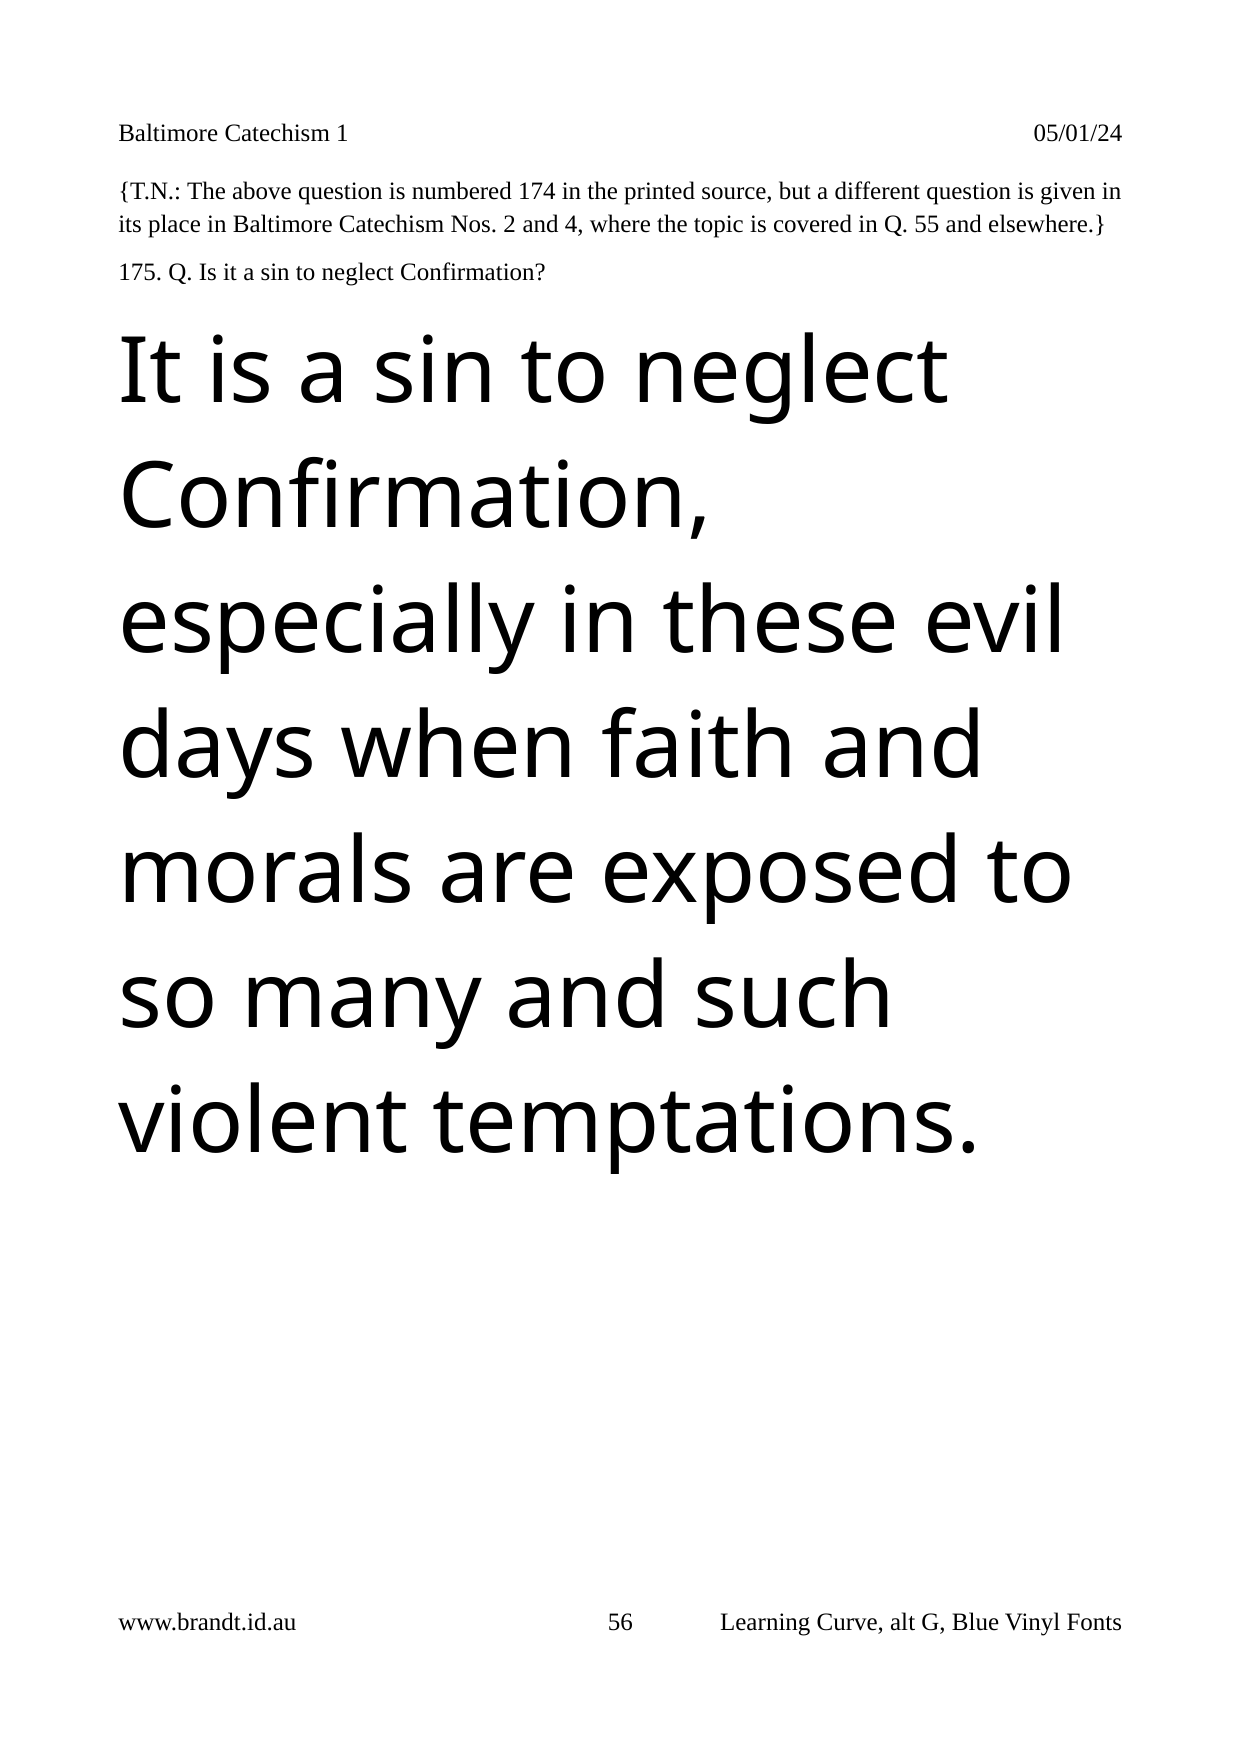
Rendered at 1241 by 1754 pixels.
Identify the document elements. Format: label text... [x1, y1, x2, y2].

text {T.N.: The above question is numbered 174 in the printed source, but a different question is given in its place in Baltimore Catechism Nos. 2 and 4, where the topic is covered in Q. 55 and elsewhere.} [118, 176, 1122, 238]
text 175. Q. Is it a sin to neglect Confirmation? [118, 257, 1122, 286]
text It is a sin to neglect Confirmation, especially in these evil days when faith and morals are exposed to so many and such violent temptations. [118, 304, 1122, 1179]
